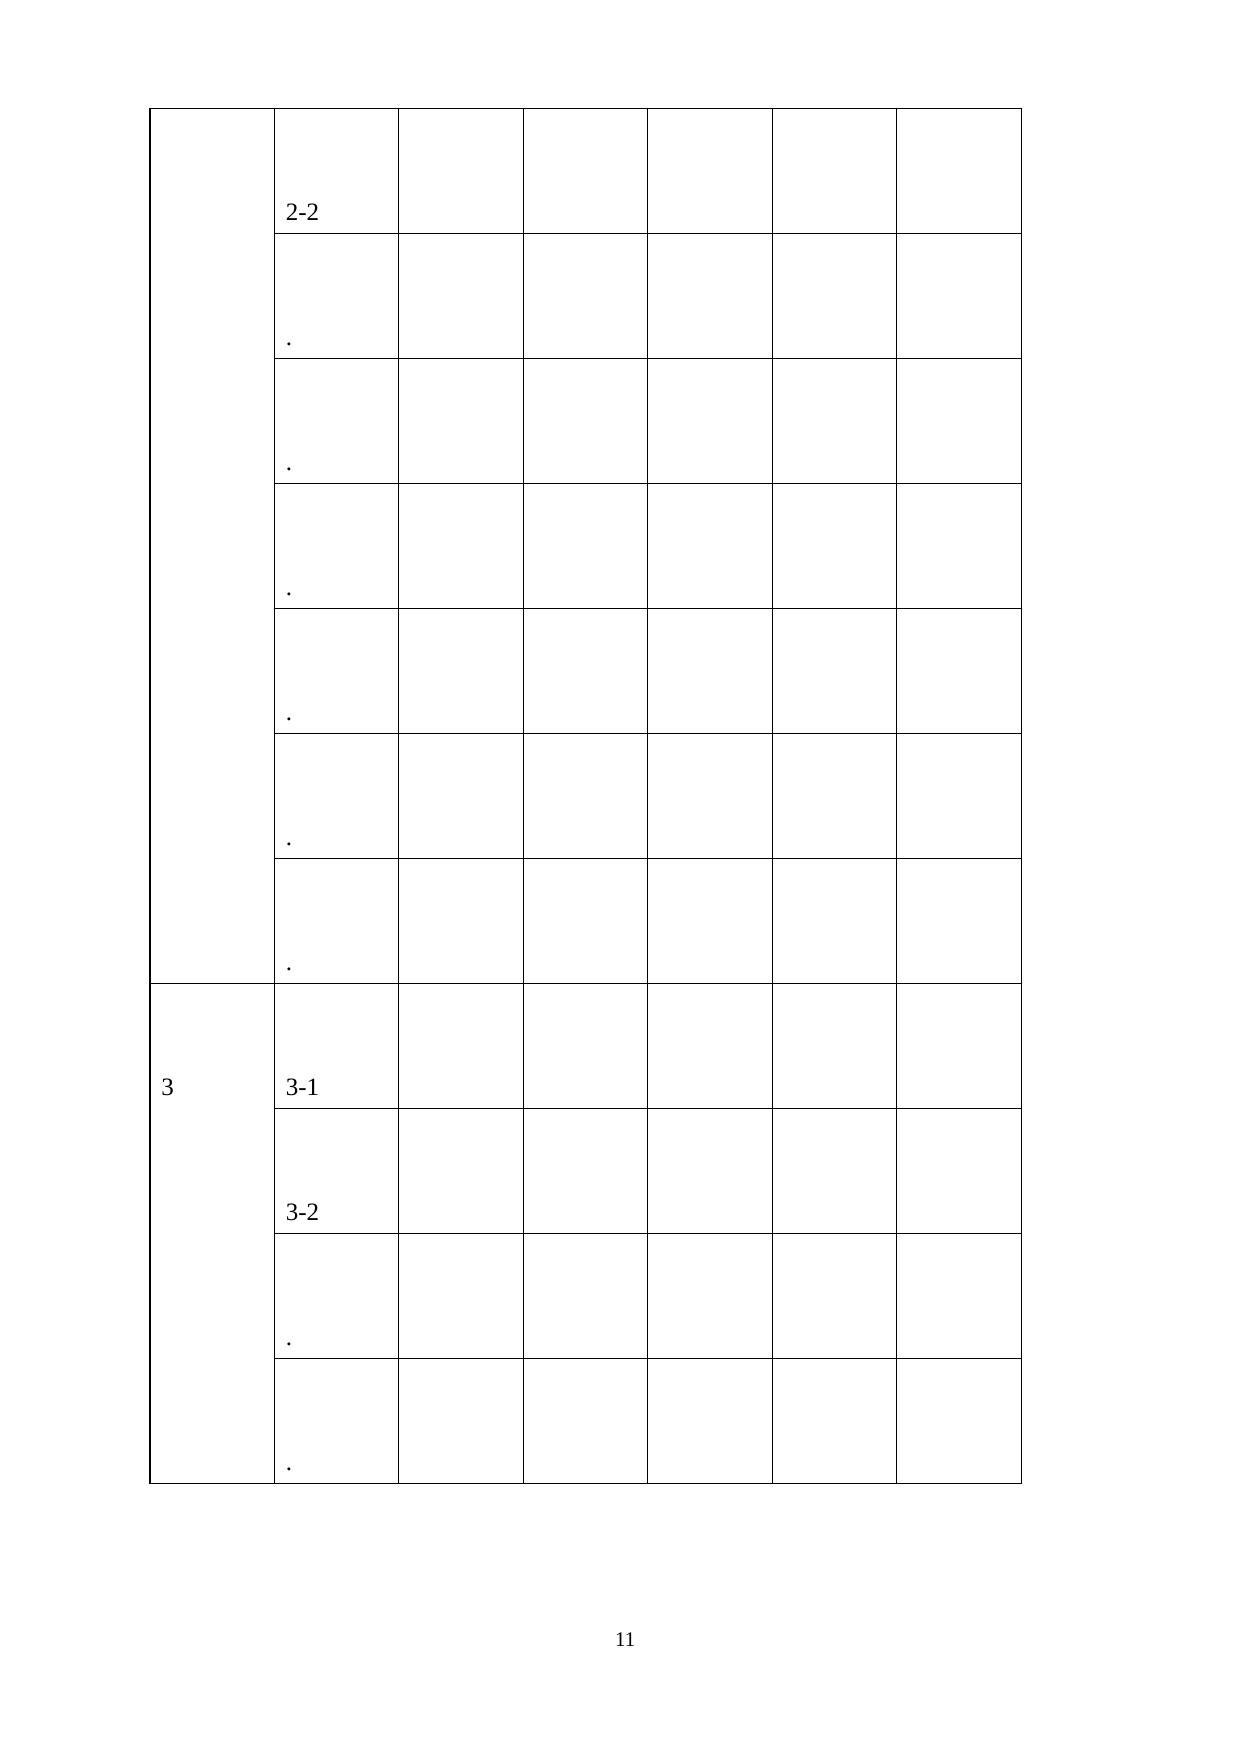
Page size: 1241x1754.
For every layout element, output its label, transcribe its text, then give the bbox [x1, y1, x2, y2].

table_cell [524, 984, 647, 1108]
table_cell [524, 1359, 647, 1483]
table_cell . [275, 484, 398, 608]
table_cell 2-2 [275, 109, 398, 233]
table_cell [648, 734, 772, 858]
table_cell 3-1 [275, 984, 398, 1108]
table_cell [897, 859, 1021, 983]
table_cell [648, 484, 772, 608]
table_cell [773, 609, 896, 733]
table_cell [897, 734, 1021, 858]
table_cell [773, 984, 896, 1108]
table_cell [773, 1109, 896, 1233]
table_cell [524, 734, 647, 858]
table_cell [648, 609, 772, 733]
table_cell [648, 1359, 772, 1483]
table_cell [399, 1234, 523, 1358]
table_cell [399, 359, 523, 483]
table_cell [524, 484, 647, 608]
table_cell . [275, 359, 398, 483]
table_cell [399, 984, 523, 1108]
table_cell [648, 1109, 772, 1233]
table_cell [648, 109, 772, 233]
table_cell [524, 859, 647, 983]
table_cell [773, 484, 896, 608]
table_cell [648, 1234, 772, 1358]
table_cell [773, 1359, 896, 1483]
table_cell [773, 1234, 896, 1358]
table_cell [773, 234, 896, 358]
table_cell [399, 234, 523, 358]
table_cell [897, 359, 1021, 483]
table_cell [648, 859, 772, 983]
table_cell [648, 359, 772, 483]
table_cell [897, 1234, 1021, 1358]
table_cell [524, 1109, 647, 1233]
table_cell [648, 234, 772, 358]
table_cell [399, 609, 523, 733]
table_cell . [275, 234, 398, 358]
table_cell 3 [151, 984, 274, 1483]
table_cell [524, 109, 647, 233]
table_cell [399, 859, 523, 983]
table_cell [773, 859, 896, 983]
table_cell [399, 484, 523, 608]
table_cell [151, 109, 274, 983]
table_cell [897, 984, 1021, 1108]
table_cell . [275, 1234, 398, 1358]
table_cell [399, 109, 523, 233]
table_cell [897, 234, 1021, 358]
table_cell [897, 484, 1021, 608]
table_cell [897, 1359, 1021, 1483]
table_cell [399, 1359, 523, 1483]
table_cell . [275, 1359, 398, 1483]
table_cell . [275, 609, 398, 733]
table_cell [399, 1109, 523, 1233]
table_cell [773, 109, 896, 233]
table_cell [648, 984, 772, 1108]
table_cell [897, 609, 1021, 733]
table_cell [524, 609, 647, 733]
table_cell [897, 1109, 1021, 1233]
table_cell [524, 234, 647, 358]
table_cell [897, 109, 1021, 233]
table_cell 3-2 [275, 1109, 398, 1233]
table_cell [773, 359, 896, 483]
table_cell [524, 359, 647, 483]
table_cell [524, 1234, 647, 1358]
table_cell [399, 734, 523, 858]
table_cell . [275, 734, 398, 858]
table_cell . [275, 859, 398, 983]
table_cell [773, 734, 896, 858]
